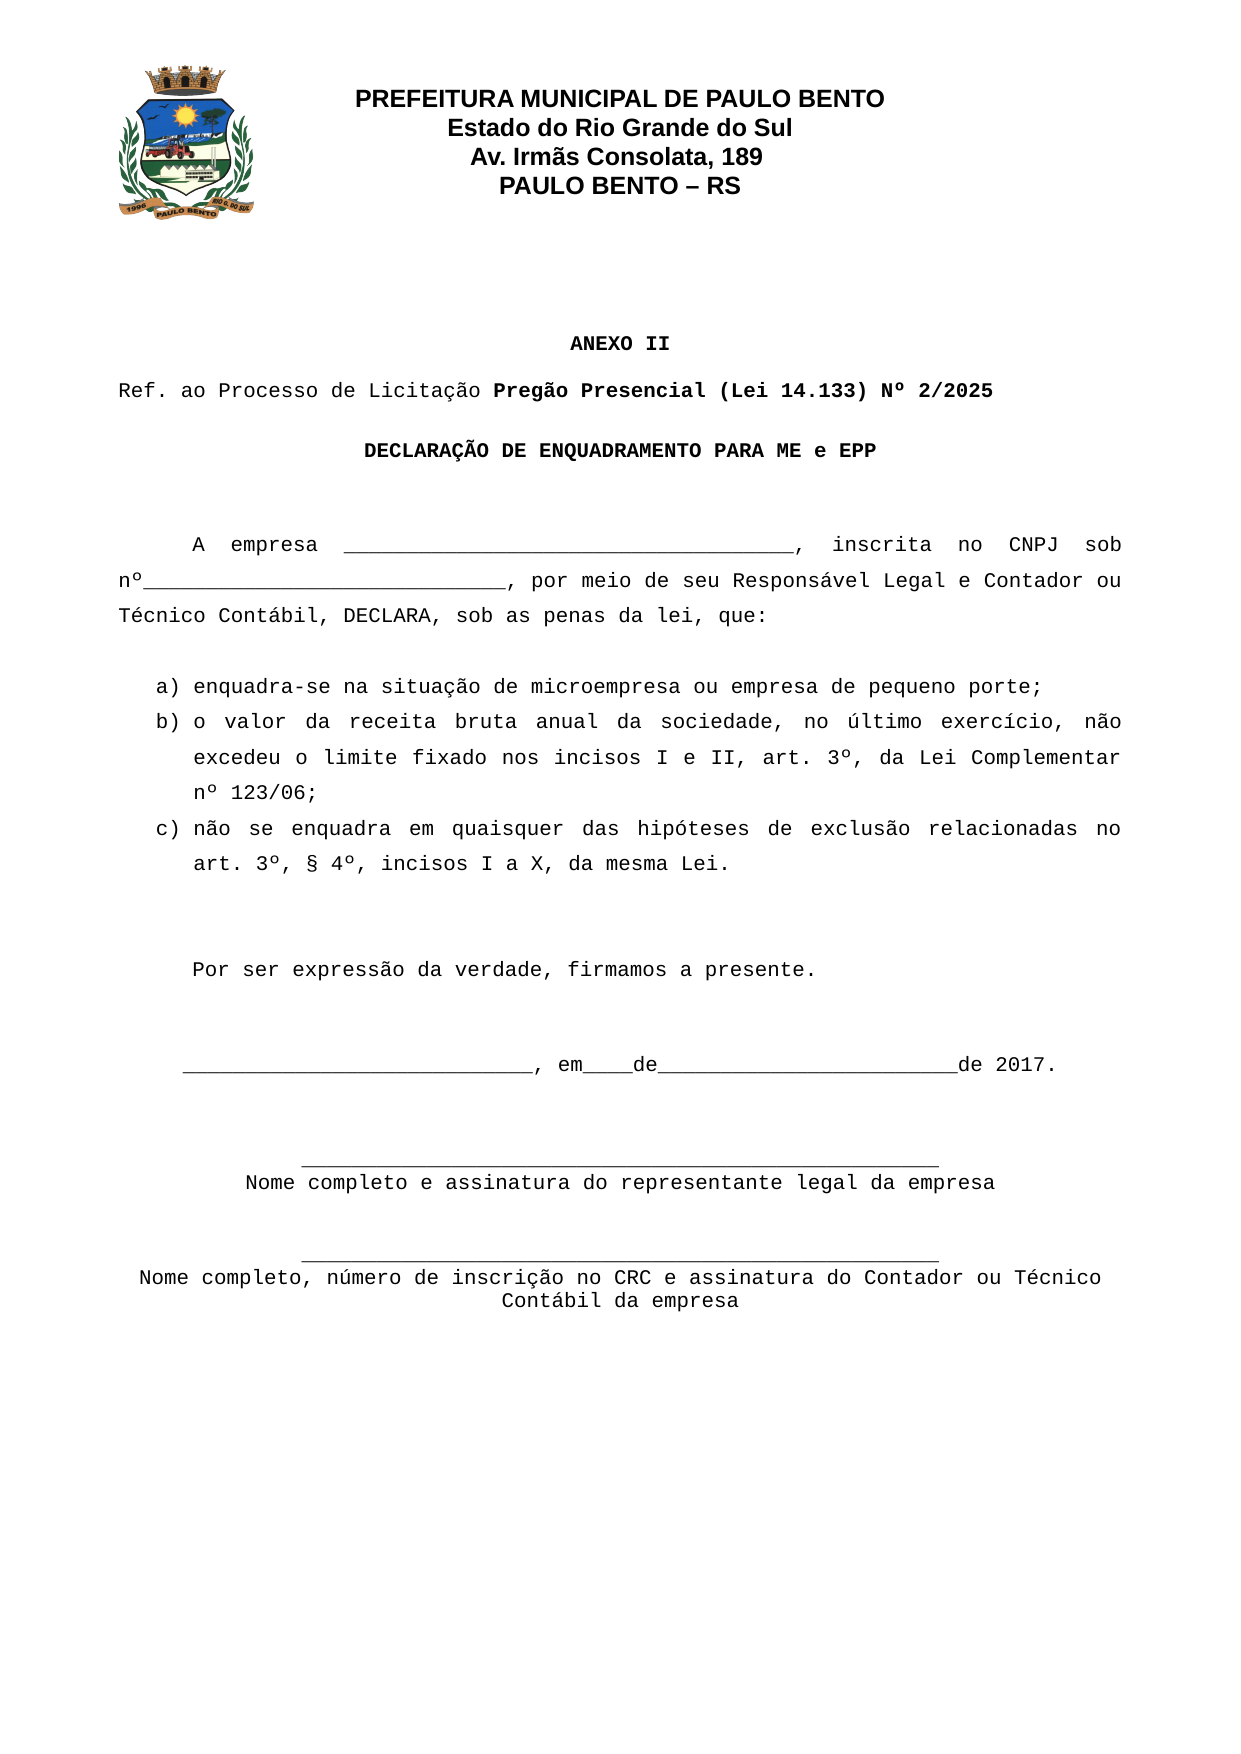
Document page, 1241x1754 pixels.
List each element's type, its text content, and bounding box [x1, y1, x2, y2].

text ___________________________________________________ [118, 1243, 1122, 1267]
text a) enquadra-se na situação de microempresa ou empresa de pequeno porte; [156, 676, 1122, 699]
picture [118, 65, 254, 220]
text A empresa ____________________________________, inscrita no CNPJ sob nº_____________________________, por meio de seu Responsável Legal e Contador ou Técnico Contábil, DECLARA, sob as penas da lei, que: [118, 534, 1122, 629]
text ____________________________, em____de________________________de 2017. [118, 1054, 1122, 1077]
text ___________________________________________________ [118, 1148, 1122, 1172]
text c) não se enquadra em quaisquer das hipóteses de exclusão relacionadas no art. 3º, § 4º, incisos I a X, da mesma Lei. [156, 817, 1122, 877]
text Ref. ao Processo de Licitação Pregão Presencial (Lei 14.133) Nº 2/2025 [118, 381, 1122, 404]
text Por ser expressão da verdade, firmamos a presente. [118, 959, 1122, 983]
text Nome completo e assinatura do representante legal da empresa [118, 1172, 1122, 1196]
text Nome completo, número de inscrição no CRC e assinatura do Contador ou Técnico Contábil da empresa [118, 1267, 1122, 1314]
text ANEXO II [118, 333, 1122, 357]
text b) o valor da receita bruta anual da sociedade, no último exercício, não excedeu o limite fixado nos incisos I e II, art. 3º, da Lei Complementar nº 123/06; [156, 711, 1122, 806]
text DECLARAÇÃO DE ENQUADRAMENTO PARA ME e EPP [118, 439, 1122, 463]
